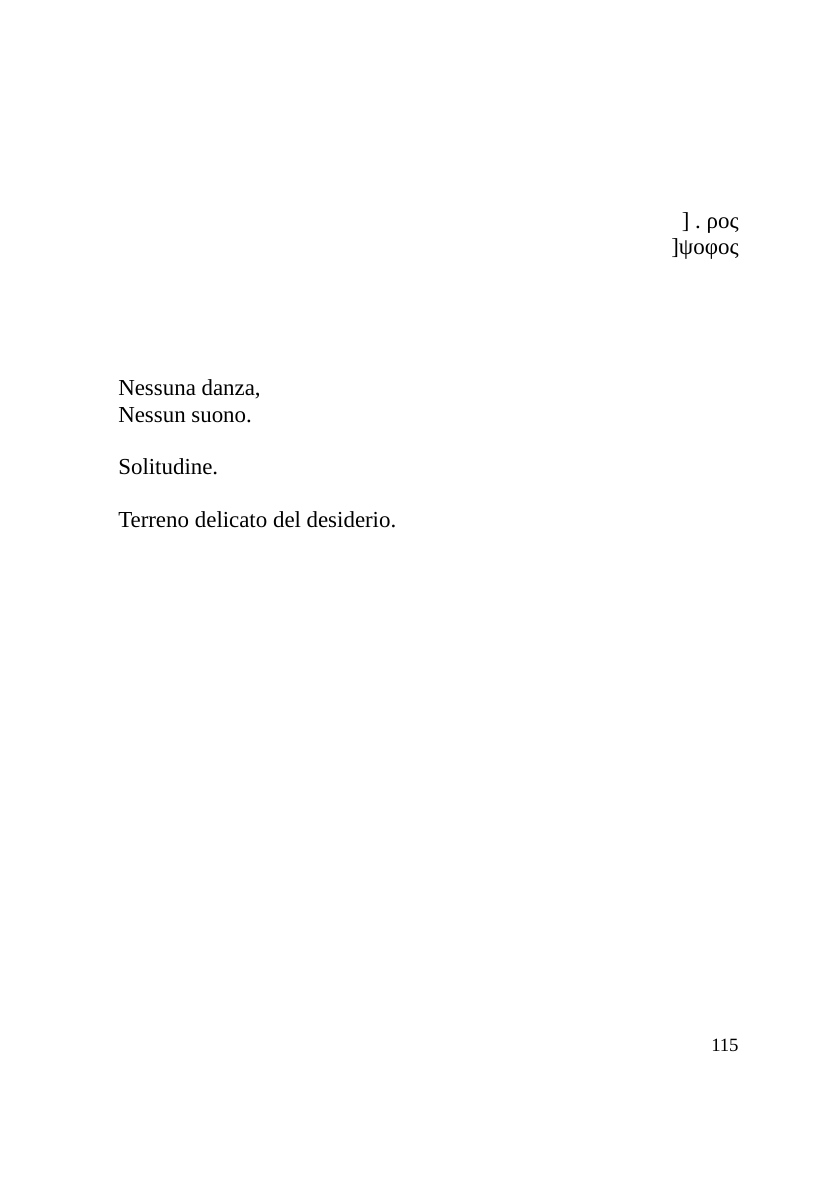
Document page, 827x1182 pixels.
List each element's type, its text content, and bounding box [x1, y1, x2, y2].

text ] . ρος [88, 207, 738, 233]
text ]ψοφος [88, 233, 738, 259]
text Terreno delicato del desiderio. [88, 506, 738, 532]
text Nessun suono. [88, 401, 738, 427]
text Solitudine. [88, 453, 738, 480]
text Nessuna danza, [88, 374, 738, 401]
